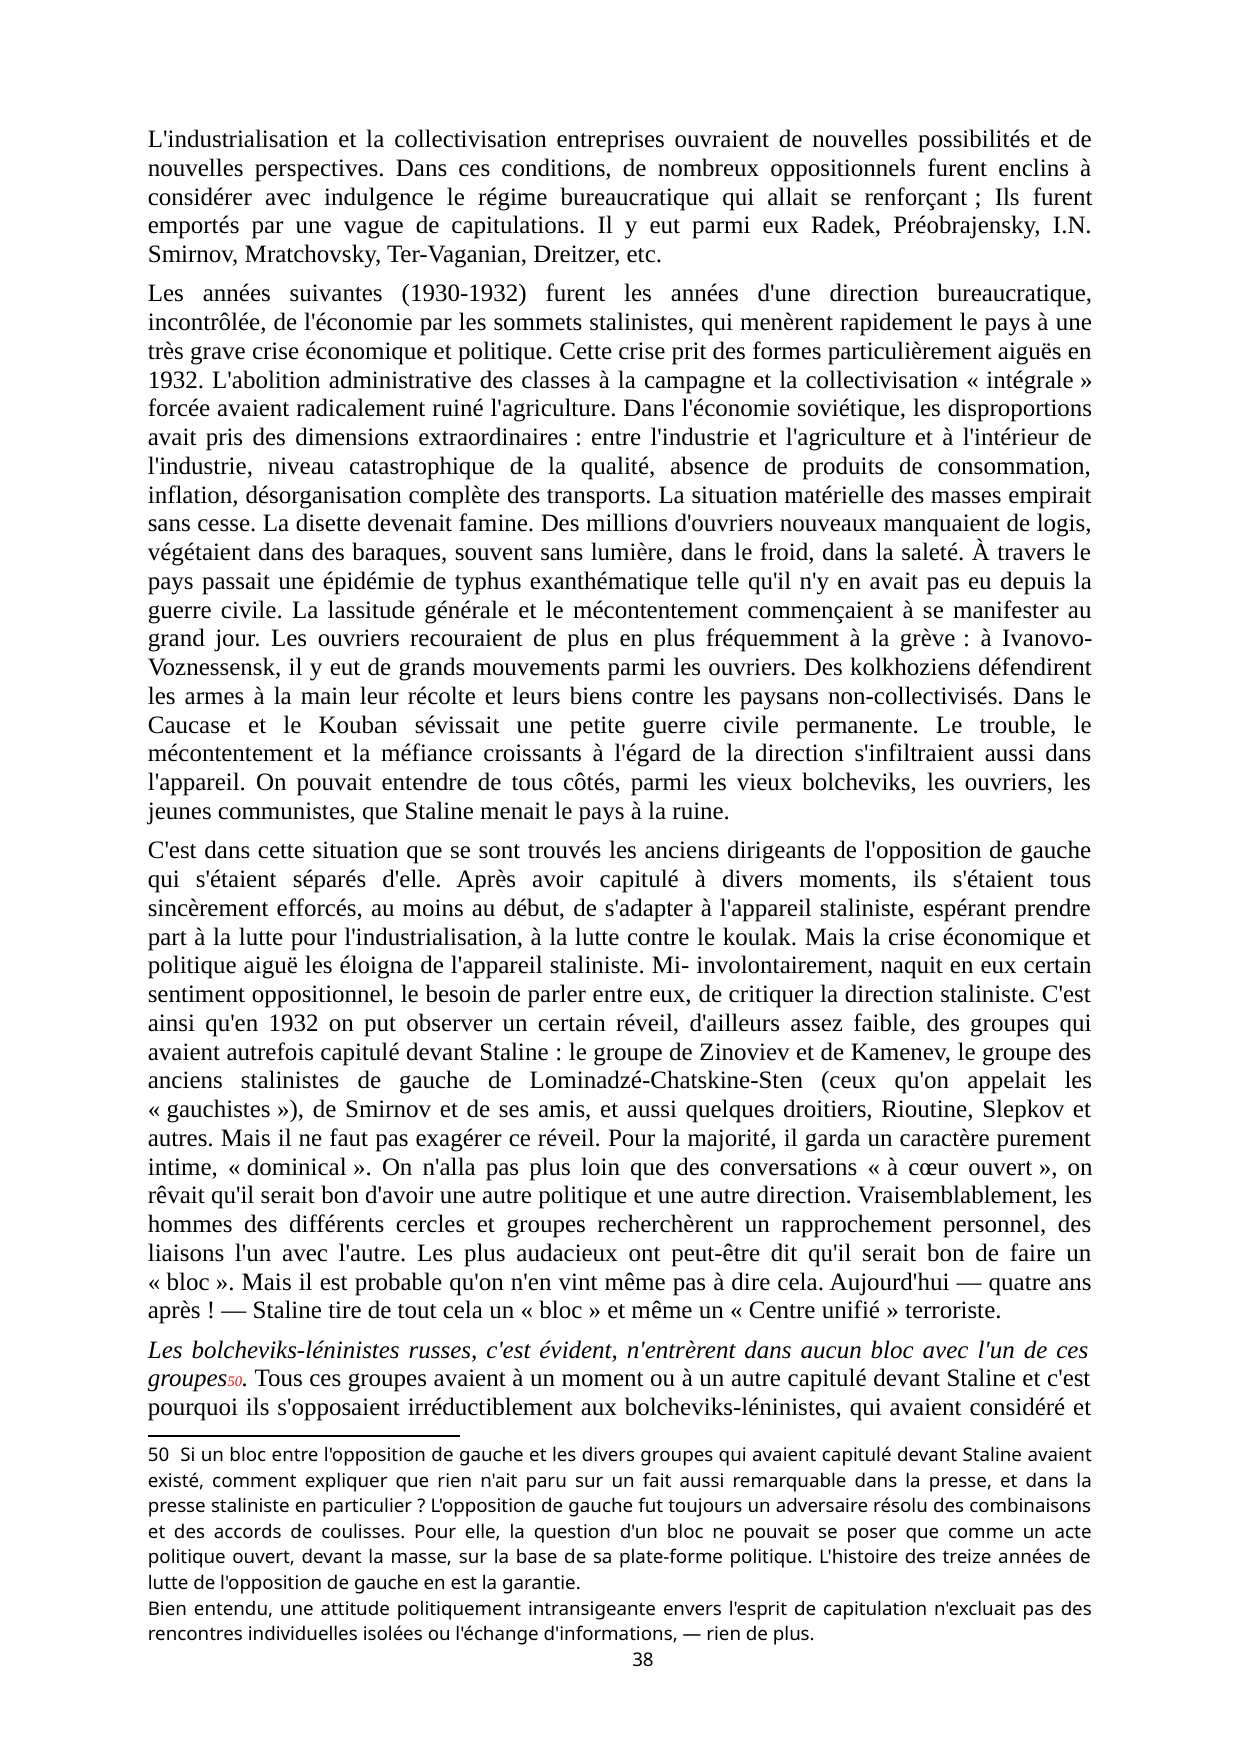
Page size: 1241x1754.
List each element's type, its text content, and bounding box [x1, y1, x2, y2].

text Les bolcheviks-léninistes russes, c'est évident, n'entrèrent dans aucun bloc avec l'un de ces groupes. Tous ces groupes avaient à un moment ou à un autre capitulé devant Staline et c'est pourquoi ils s'opposaient irréductiblement aux bolcheviks-léninistes, qui avaient considéré et [148, 1335, 1092, 1421]
text C'est dans cette situation que se sont trouvés les anciens dirigeants de l'opposition de gauche qui s'étaient séparés d'elle. Après avoir capitulé à divers moments, ils s'étaient tous sincèrement efforcés, au moins au début, de s'adapter à l'appareil staliniste, espérant prendre part à la lutte pour l'industrialisation, à la lutte contre le koulak. Mais la crise économique et politique aiguë les éloigna de l'appareil staliniste. Mi- involontairement, naquit en eux certain sentiment oppositionnel, le besoin de parler entre eux, de critiquer la direction staliniste. C'est ainsi qu'en 1932 on put observer un certain réveil, d'ailleurs assez faible, des groupes qui avaient autrefois capitulé devant Staline : le groupe de Zinoviev et de Kamenev, le groupe des anciens stalinistes de gauche de Lominadzé-Chatskine-Sten (ceux qu'on appelait les « gauchistes »), de Smirnov et de ses amis, et aussi quelques droitiers, Rioutine, Slepkov et autres. Mais il ne faut pas exagérer ce réveil. Pour la majorité, il garda un caractère purement intime, « dominical ». On n'alla pas plus loin que des conversations « à cœur ouvert », on rêvait qu'il serait bon d'avoir une autre politique et une autre direction. Vraisemblablement, les hommes des différents cercles et groupes recherchèrent un rapprochement personnel, des liaisons l'un avec l'autre. Les plus audacieux ont peut-être dit qu'il serait bon de faire un « bloc ». Mais il est probable qu'on n'en vint même pas à dire cela. Aujourd'hui — quatre ans après ! — Staline tire de tout cela un « bloc » et même un « Centre unifié » terroriste. [148, 835, 1092, 1324]
text Si un bloc entre l'opposition de gauche et les divers groupes qui avaient capitulé devant Staline avaient existé, comment expliquer que rien n'ait paru sur un fait aussi remarquable dans la presse, et dans la presse staliniste en particulier ? L'opposition de gauche fut toujours un adversaire résolu des combinaisons et des accords de coulisses. Pour elle, la question d'un bloc ne pouvait se poser que comme un acte politique ouvert, devant la masse, sur la base de sa plate-forme politique. L'histoire des treize années de lutte de l'opposition de gauche en est la garantie. [148, 1442, 1092, 1595]
text Les années suivantes (1930-1932) furent les années d'une direction bureaucratique, incontrôlée, de l'économie par les sommets stalinistes, qui menèrent rapidement le pays à une très grave crise économique et politique. Cette crise prit des formes particulièrement aiguës en 1932. L'abolition administrative des classes à la campagne et la collectivisation « intégrale » forcée avaient radicalement ruiné l'agriculture. Dans l'économie soviétique, les disproportions avait pris des dimensions extraordinaires : entre l'industrie et l'agriculture et à l'intérieur de l'industrie, niveau catastrophique de la qualité, absence de produits de consommation, inflation, désorganisation complète des transports. La situation matérielle des masses empirait sans cesse. La disette devenait famine. Des millions d'ouvriers nouveaux manquaient de logis, végétaient dans des baraques, souvent sans lumière, dans le froid, dans la saleté. À travers le pays passait une épidémie de typhus exanthématique telle qu'il n'y en avait pas eu depuis la guerre civile. La lassitude générale et le mécontentement commençaient à se manifester au grand jour. Les ouvriers recouraient de plus en plus fréquemment à la grève : à Ivanovo-Voznessensk, il y eut de grands mouvements parmi les ouvriers. Des kolkhoziens défendirent les armes à la main leur récolte et leurs biens contre les paysans non-collectivisés. Dans le Caucase et le Kouban sévissait une petite guerre civile permanente. Le trouble, le mécontentement et la méfiance croissants à l'égard de la direction s'infiltraient aussi dans l'appareil. On pouvait entendre de tous côtés, parmi les vieux bolcheviks, les ouvriers, les jeunes communistes, que Staline menait le pays à la ruine. [148, 278, 1092, 825]
text L'industrialisation et la collectivisation entreprises ouvraient de nouvelles possibilités et de nouvelles perspectives. Dans ces conditions, de nombreux oppositionnels furent enclins à considérer avec indulgence le régime bureaucratique qui allait se renforçant ; Ils furent emportés par une vague de capitulations. Il y eut parmi eux Radek, Préobrajensky, I.N. Smirnov, Mratchovsky, Ter-Vaganian, Dreitzer, etc. [148, 124, 1092, 268]
text Bien entendu, une attitude politiquement intransigeante envers l'esprit de capitulation n'excluait pas des rencontres individuelles isolées ou l'échange d'informations, — rien de plus. [148, 1595, 1092, 1646]
